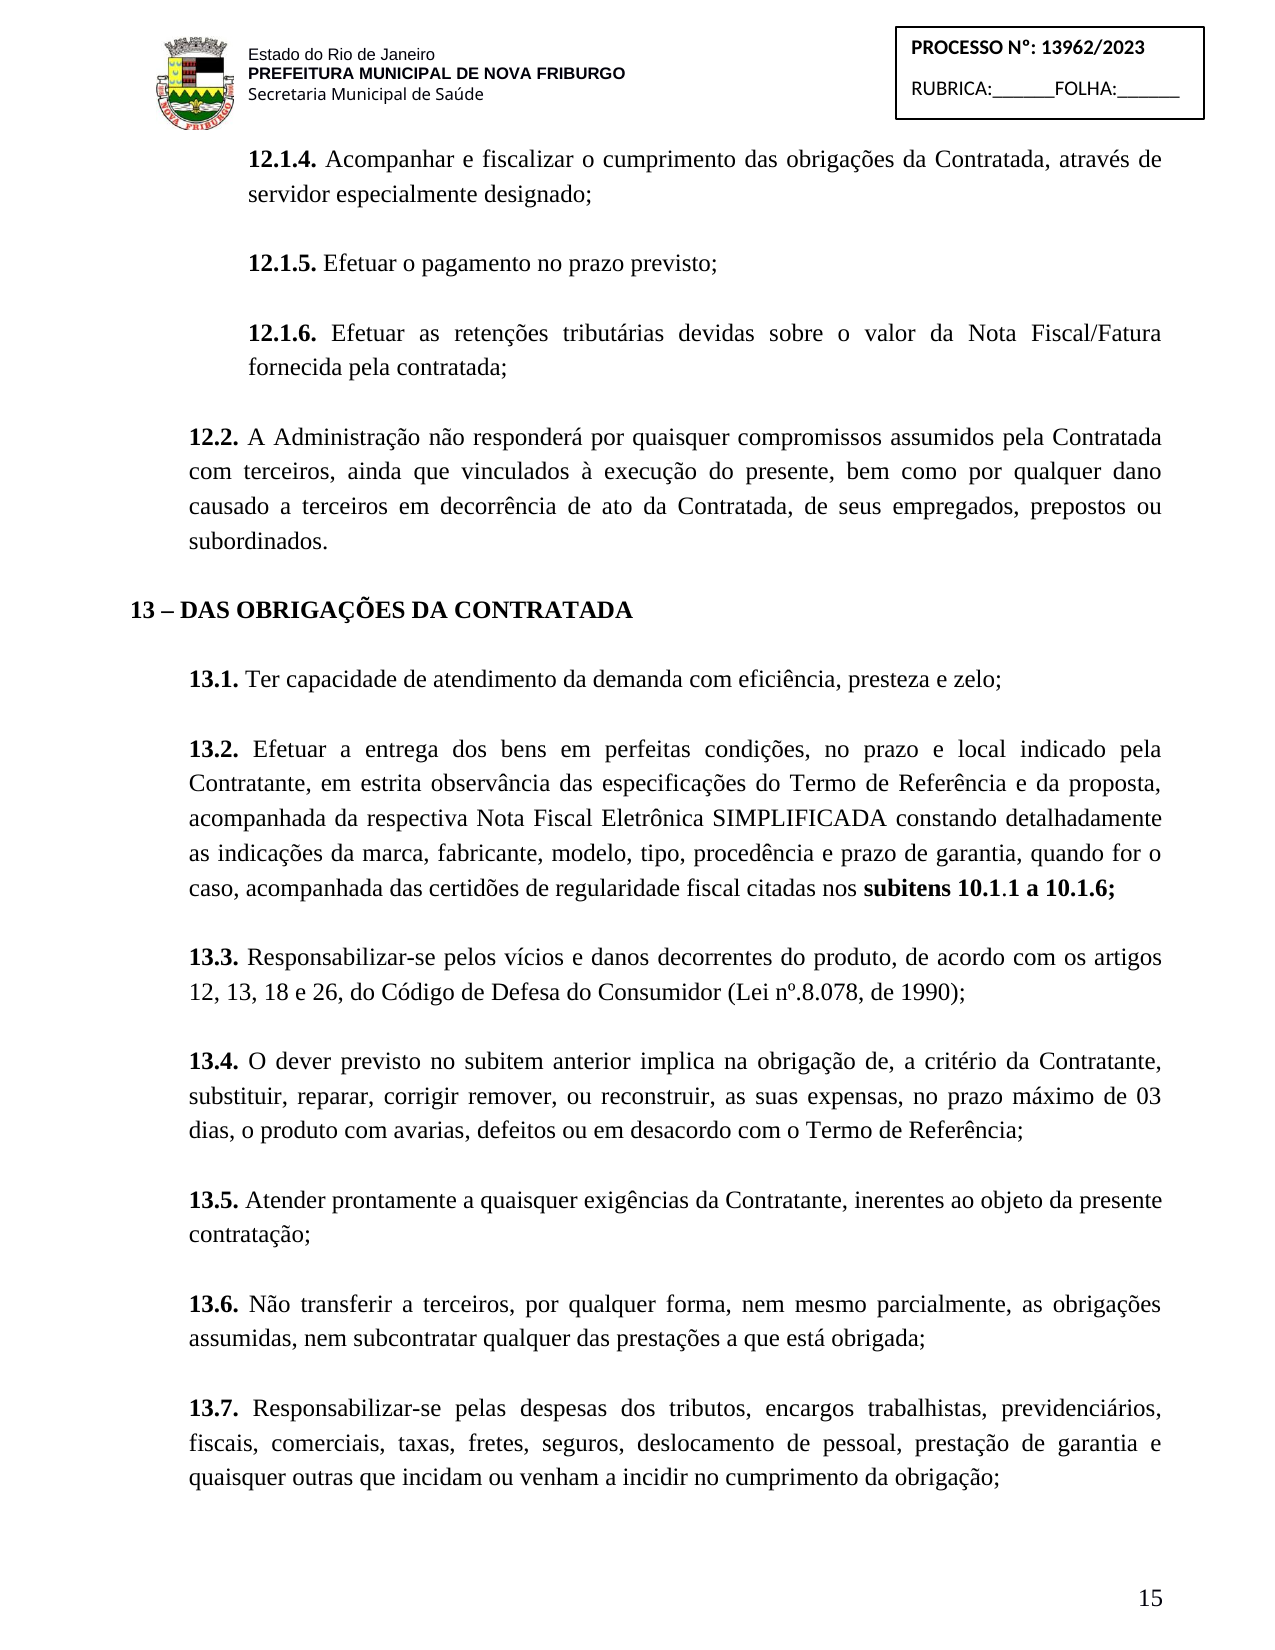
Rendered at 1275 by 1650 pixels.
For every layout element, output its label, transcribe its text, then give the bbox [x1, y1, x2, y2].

text 12.2. A Administração não responderá por quaisquer compromissos assumidos pela Contratada com terceiros, ainda que vinculados à execução do presente, bem como por qualquer dano causado a terceiros em decorrência de ato da Contratada, de seus empregados, prepostos ou subordinados. [189, 422, 1163, 554]
text 13.4. O dever previsto no subitem anterior implica na obrigação de, a critério da Contratante, substituir, reparar, corrigir remover, ou reconstruir, as suas expensas, no prazo máximo de 03 dias, o produto com avarias, defeitos ou em desacordo com o Termo de Referência; [189, 1046, 1163, 1144]
text 12.1.5. Efetuar o pagamento no prazo previsto; [248, 248, 1163, 277]
text 13.7. Responsabilizar-se pelas despesas dos tributos, encargos trabalhistas, previdenciários, fiscais, comerciais, taxas, fretes, seguros, deslocamento de pessoal, prestação de garantia e quaisquer outras que incidam ou venham a incidir no cumprimento da obrigação; [189, 1393, 1163, 1491]
picture [157, 36, 237, 133]
text 13.1. Ter capacidade de atendimento da demanda com eficiência, presteza e zelo; [189, 664, 1163, 693]
text 12.1.4. Acompanhar e fiscalizar o cumprimento das obrigações da Contratada, através de servidor especialmente designado; [248, 144, 1163, 208]
text 12.1.6. Efetuar as retenções tributárias devidas sobre o valor da Nota Fiscal/Fatura fornecida pela contratada; [248, 318, 1163, 381]
text 13.3. Responsabilizar-se pelos vícios e danos decorrentes do produto, de acordo com os artigos 12, 13, 18 e 26, do Código de Defesa do Consumidor (Lei nº.8.078, de 1990); [189, 942, 1163, 1005]
text 13.2. Efetuar a entrega dos bens em perfeitas condições, no prazo e local indicado pela Contratante, em estrita observância das especificações do Termo de Referência e da proposta, acompanhada da respectiva Nota Fiscal Eletrônica SIMPLIFICADA constando detalhadamente as indicações da marca, fabricante, modelo, tipo, procedência e prazo de garantia, quando for o caso, acompanhada das certidões de regularidade fiscal citadas nos subitens 10.1.1 a 10.1.6; [189, 734, 1163, 901]
text 13.6. Não transferir a terceiros, por qualquer forma, nem mesmo parcialmente, as obrigações assumidas, nem subcontratar qualquer das prestações a que está obrigada; [189, 1289, 1163, 1352]
text 13 – DAS OBRIGAÇÕES DA CONTRATADA [130, 595, 1163, 624]
text 13.5. Atender prontamente a quaisquer exigências da Contratante, inerentes ao objeto da presente contratação; [189, 1185, 1163, 1248]
